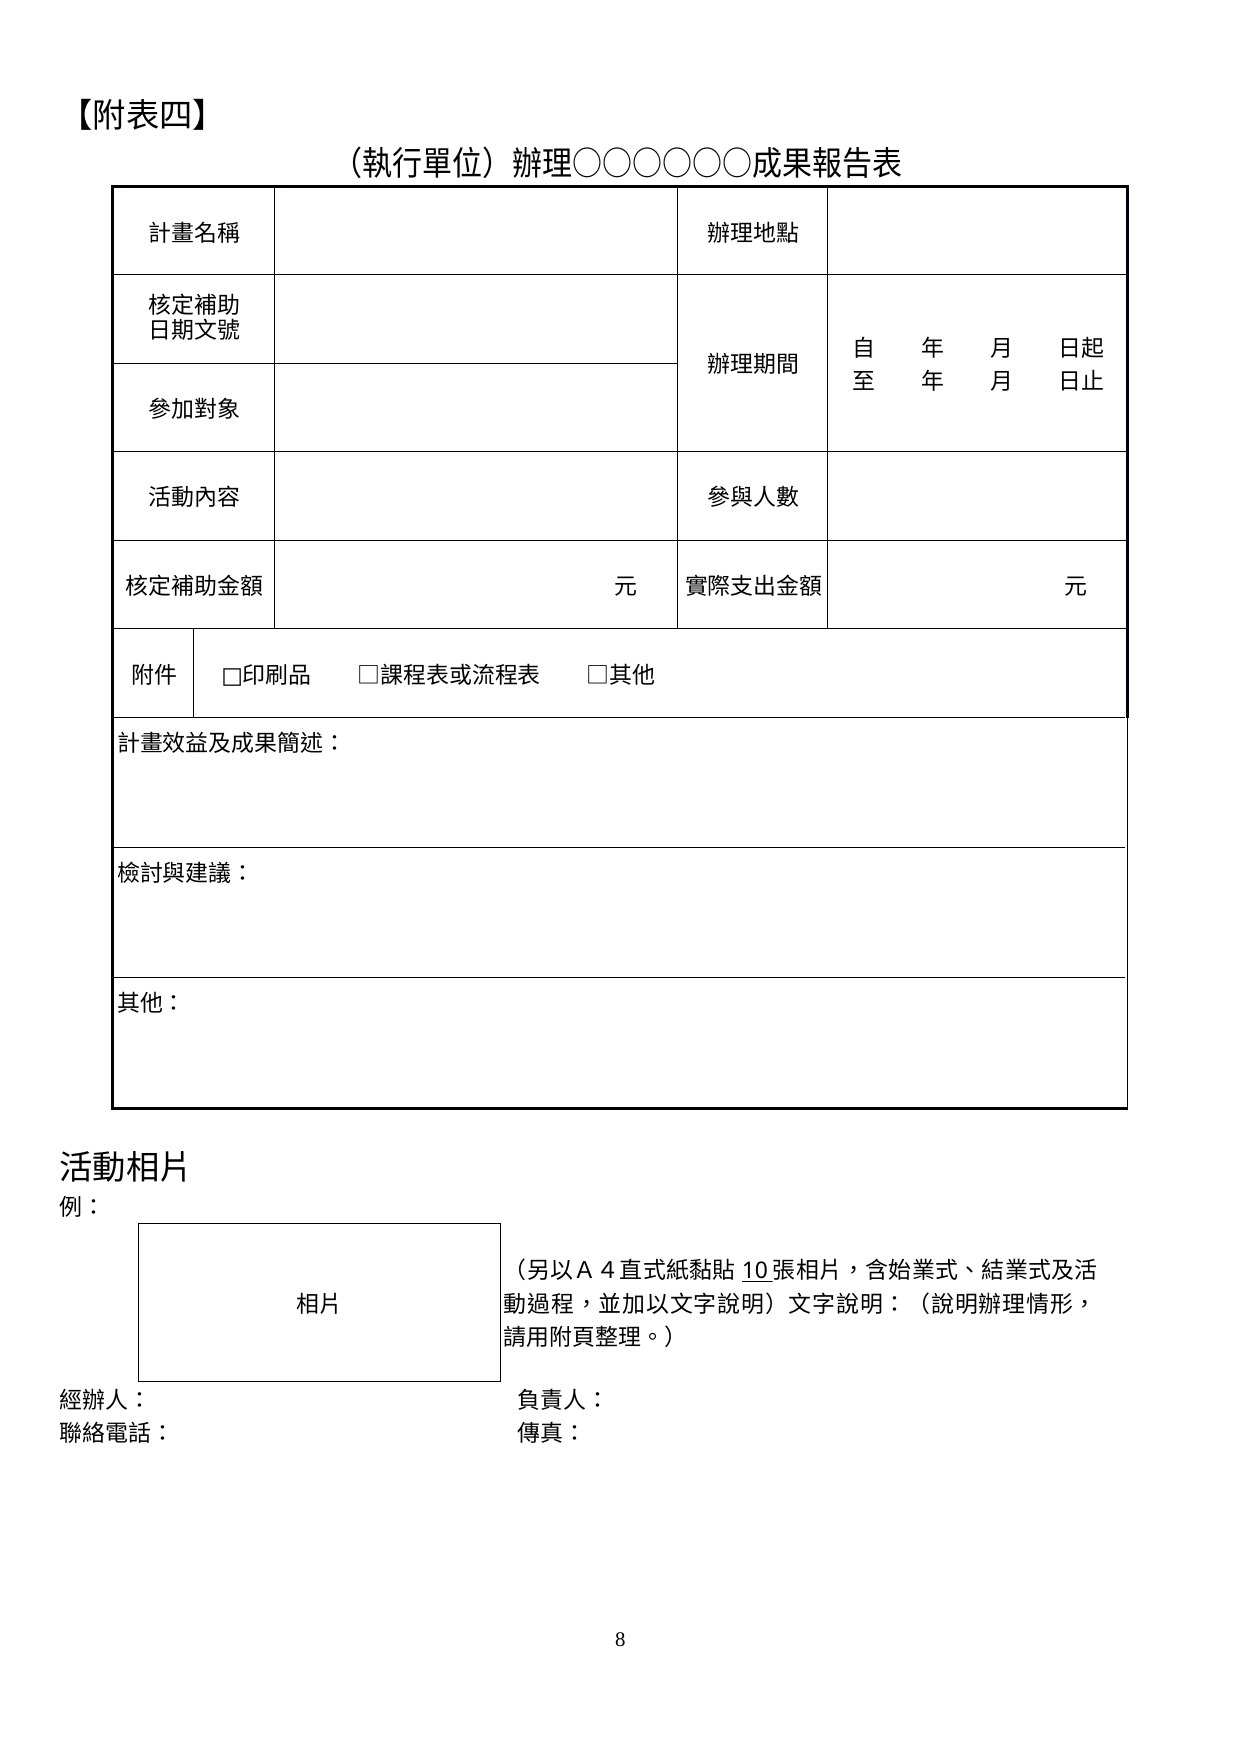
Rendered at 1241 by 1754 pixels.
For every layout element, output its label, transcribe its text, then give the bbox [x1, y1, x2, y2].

text （執行單位）辦理○○○○○○成果報告表 [59, 137, 1175, 185]
table_cell 其他： [114, 977, 1127, 1107]
text 經辦人： 負責人： [59, 1382, 1181, 1415]
text 【附表四】 [59, 89, 1181, 137]
table_cell 核定補助金額 [114, 541, 274, 628]
table_cell 檢討與建議： [114, 847, 1127, 977]
table_cell □印刷品 □課程表或流程表 □其他 [194, 629, 1126, 717]
table_cell 計畫效益及成果簡述： [114, 717, 1127, 847]
table_header [828, 188, 1126, 274]
table_cell 辦理期間 [678, 275, 827, 451]
table_cell 自 年 月 日起 至 年 月 日止 [828, 275, 1126, 451]
table_header [275, 188, 677, 274]
table_cell [828, 452, 1126, 540]
table_header 相片 [139, 1224, 500, 1381]
text 活動相片 [59, 1141, 1181, 1189]
table_cell [275, 275, 677, 362]
text 例： [59, 1189, 1181, 1222]
table_cell 實際支出金額 [678, 541, 827, 628]
table_cell 元 [275, 541, 677, 628]
table_header （另以Ａ４直式紙黏貼10張相片，含始業式、結業式及活動過程，並加以文字說明）文字說明：（說明辦理情形，請用附頁整理。） [501, 1223, 1102, 1381]
table_cell 參與人數 [678, 452, 827, 540]
table_cell 參加對象 [114, 364, 274, 451]
table_cell 附件 [114, 629, 193, 717]
table_header 計畫名稱 [114, 188, 274, 274]
table_cell [275, 364, 677, 451]
table_cell [275, 452, 677, 540]
table_header 辦理地點 [678, 188, 827, 274]
table_cell 元 [828, 541, 1126, 628]
text 聯絡電話： 傳真： [59, 1415, 1181, 1448]
table_cell 活動內容 [114, 452, 274, 540]
table_cell 核定補助 日期文號 [114, 275, 274, 362]
